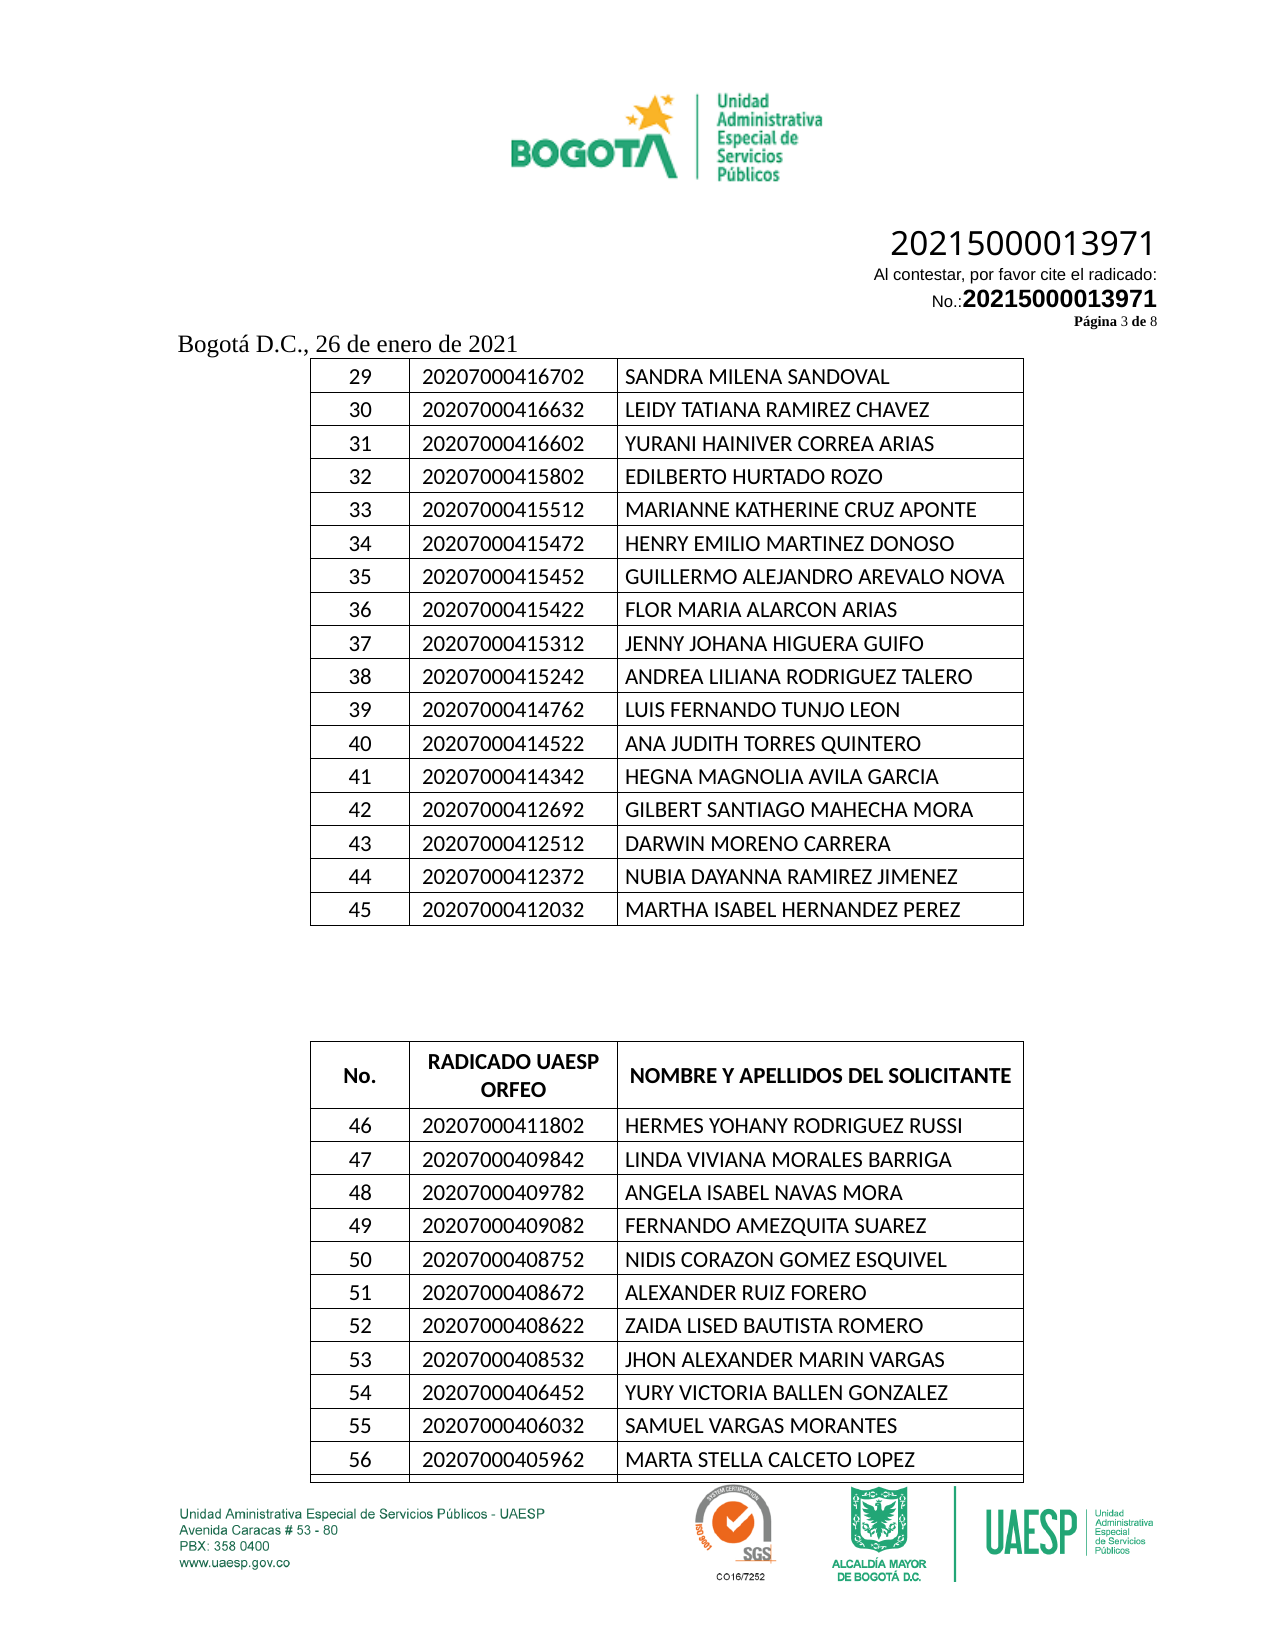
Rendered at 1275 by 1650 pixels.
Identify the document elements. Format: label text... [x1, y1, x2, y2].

table_cell MARIANNE KATHERINE CRUZ APONTE [618, 493, 1023, 525]
table_cell HENRY EMILIO MARTINEZ DONOSO [618, 526, 1023, 558]
table_cell [618, 1475, 1023, 1482]
table_cell 36 [311, 593, 409, 625]
table_cell 20207000412032 [410, 893, 617, 925]
table_cell LEIDY TATIANA RAMIREZ CHAVEZ [618, 393, 1023, 425]
table_cell ALEXANDER RUIZ FORERO [618, 1275, 1023, 1308]
table_cell 20207000408622 [410, 1309, 617, 1341]
table_cell 53 [311, 1342, 409, 1374]
table_cell ANDREA LILIANA RODRIGUEZ TALERO [618, 659, 1023, 692]
table_cell 30 [311, 393, 409, 425]
table_cell 29 [311, 359, 409, 392]
table_cell 20207000415312 [410, 626, 617, 658]
table_cell 20207000416702 [410, 359, 617, 392]
table_header No. [311, 1042, 409, 1108]
table_cell YURY VICTORIA BALLEN GONZALEZ [618, 1375, 1023, 1408]
table_cell 42 [311, 793, 409, 825]
table_cell 20207000406032 [410, 1409, 617, 1441]
table_cell 20207000415452 [410, 559, 617, 592]
table_cell 43 [311, 826, 409, 858]
table_cell 20207000415802 [410, 459, 617, 492]
table_cell [311, 1475, 409, 1482]
table_cell LINDA VIVIANA MORALES BARRIGA [618, 1142, 1023, 1174]
table_cell 20207000415512 [410, 493, 617, 525]
table_cell 20207000408532 [410, 1342, 617, 1374]
table_cell JHON ALEXANDER MARIN VARGAS [618, 1342, 1023, 1374]
table_cell 20207000414762 [410, 693, 617, 725]
table_cell 20207000411802 [410, 1109, 617, 1141]
table_cell 20207000416632 [410, 393, 617, 425]
table_cell LUIS FERNANDO TUNJO LEON [618, 693, 1023, 725]
table_cell 32 [311, 459, 409, 492]
table_cell 20207000415472 [410, 526, 617, 558]
table_cell ANA JUDITH TORRES QUINTERO [618, 726, 1023, 758]
table_cell 48 [311, 1175, 409, 1208]
table_cell ANGELA ISABEL NAVAS MORA [618, 1175, 1023, 1208]
table_cell ZAIDA LISED BAUTISTA ROMERO [618, 1309, 1023, 1341]
table_cell 41 [311, 759, 409, 792]
table_cell GILBERT SANTIAGO MAHECHA MORA [618, 793, 1023, 825]
table_cell 50 [311, 1242, 409, 1274]
table_cell 34 [311, 526, 409, 558]
table_cell 20207000414522 [410, 726, 617, 758]
table_cell [410, 1475, 617, 1482]
table_cell 20207000408752 [410, 1242, 617, 1274]
table_cell JENNY JOHANA HIGUERA GUIFO [618, 626, 1023, 658]
table_cell 40 [311, 726, 409, 758]
table_cell FLOR MARIA ALARCON ARIAS [618, 593, 1023, 625]
table_cell 20207000406452 [410, 1375, 617, 1408]
table_cell 49 [311, 1209, 409, 1241]
table_cell 20207000409842 [410, 1142, 617, 1174]
table_cell 20207000415422 [410, 593, 617, 625]
table_cell EDILBERTO HURTADO ROZO [618, 459, 1023, 492]
table_cell 54 [311, 1375, 409, 1408]
table_cell 20207000414342 [410, 759, 617, 792]
table_cell NUBIA DAYANNA RAMIREZ JIMENEZ [618, 859, 1023, 892]
table_cell 20207000416602 [410, 426, 617, 458]
table_cell 20207000405962 [410, 1442, 617, 1474]
table_header RADICADO UAESP ORFEO [410, 1042, 617, 1108]
table_cell 20207000415242 [410, 659, 617, 692]
table_cell SANDRA MILENA SANDOVAL [618, 359, 1023, 392]
table_cell GUILLERMO ALEJANDRO AREVALO NOVA [618, 559, 1023, 592]
table_cell 52 [311, 1309, 409, 1341]
table_cell 20207000412692 [410, 793, 617, 825]
table_cell 56 [311, 1442, 409, 1474]
table_cell 20207000409082 [410, 1209, 617, 1241]
table_cell 20207000409782 [410, 1175, 617, 1208]
table_cell 47 [311, 1142, 409, 1174]
table_cell 39 [311, 693, 409, 725]
table_cell 33 [311, 493, 409, 525]
table_cell HERMES YOHANY RODRIGUEZ RUSSI [618, 1109, 1023, 1141]
table_cell FERNANDO AMEZQUITA SUAREZ [618, 1209, 1023, 1241]
table_cell 51 [311, 1275, 409, 1308]
table_cell 37 [311, 626, 409, 658]
table_cell DARWIN MORENO CARRERA [618, 826, 1023, 858]
table_cell 20207000408672 [410, 1275, 617, 1308]
table_cell 55 [311, 1409, 409, 1441]
table_cell 38 [311, 659, 409, 692]
table_cell 44 [311, 859, 409, 892]
table_cell 35 [311, 559, 409, 592]
table_cell 46 [311, 1109, 409, 1141]
table_cell 31 [311, 426, 409, 458]
table_cell 45 [311, 893, 409, 925]
table_cell 20207000412372 [410, 859, 617, 892]
table_cell MARTHA ISABEL HERNANDEZ PEREZ [618, 893, 1023, 925]
table_cell YURANI HAINIVER CORREA ARIAS [618, 426, 1023, 458]
table_cell HEGNA MAGNOLIA AVILA GARCIA [618, 759, 1023, 792]
table_cell NIDIS CORAZON GOMEZ ESQUIVEL [618, 1242, 1023, 1274]
table_cell SAMUEL VARGAS MORANTES [618, 1409, 1023, 1441]
table_cell 20207000412512 [410, 826, 617, 858]
table_header NOMBRE Y APELLIDOS DEL SOLICITANTE [618, 1042, 1023, 1108]
table_cell MARTA STELLA CALCETO LOPEZ [618, 1442, 1023, 1474]
